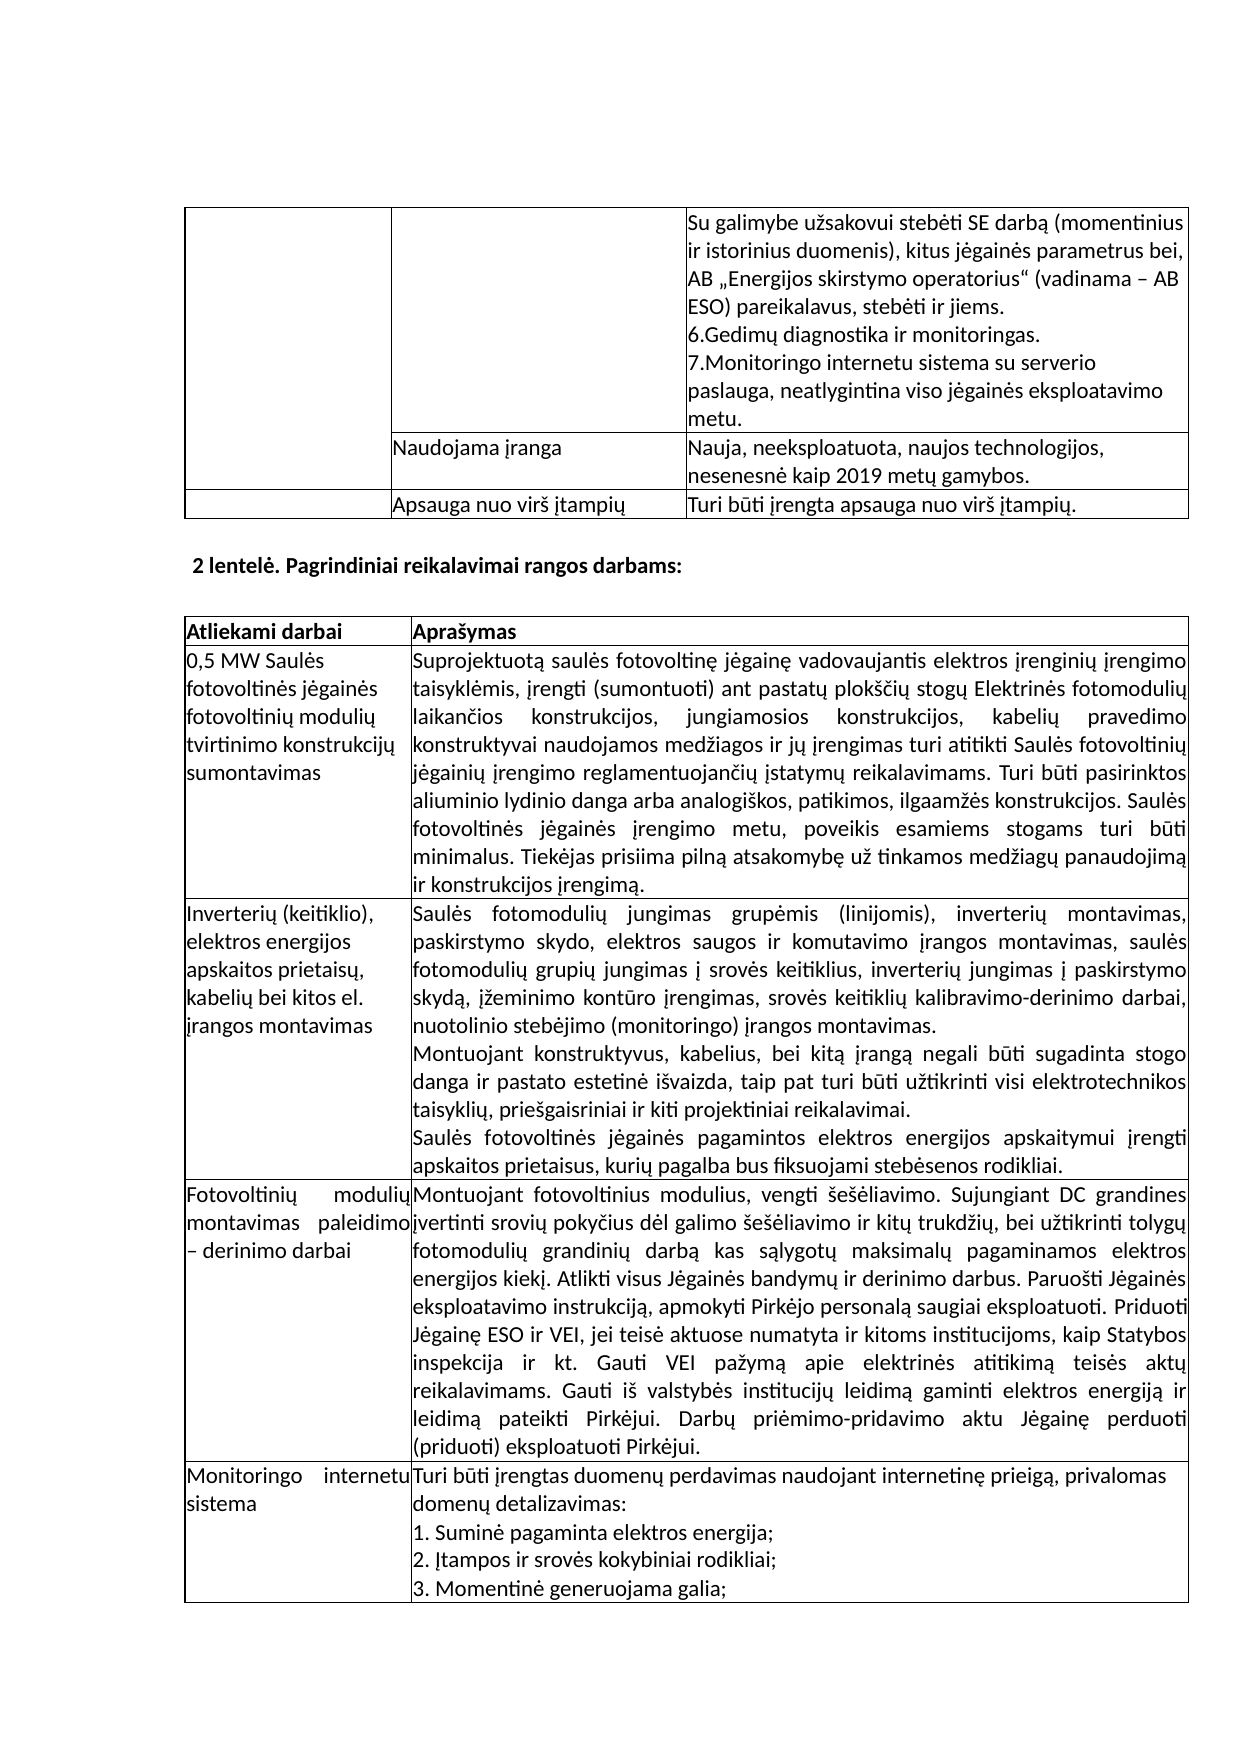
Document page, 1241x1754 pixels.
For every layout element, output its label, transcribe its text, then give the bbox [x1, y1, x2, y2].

table_cell Nauja, neeksploatuota, naujos technologijos, nesenesnė kaip 2019 metų gamybos. [687, 433, 1188, 489]
table_cell Saulės fotomodulių jungimas grupėmis (linijomis), inverterių montavimas, paskirstymo skydo, elektros saugos ir komutavimo įrangos montavimas, saulės fotomodulių grupių jungimas į srovės keitiklius, inverterių jungimas į paskirstymo skydą, įžeminimo kontūro įrengimas, srovės keitiklių kalibravimo-derinimo darbai, nuotolinio stebėjimo (monitoringo) įrangos montavimas. Montuojant konstruktyvus, kabelius, bei kitą įrangą negali būti sugadinta stogo danga ir pastato estetinė išvaizda, taip pat turi būti užtikrinti visi elektrotechnikos taisyklių, priešgaisriniai ir kiti projektiniai reikalavimai. Saulės fotovoltinės jėgainės pagamintos elektros energijos apskaitymui įrengti apskaitos prietaisus, kurių pagalba bus fiksuojami stebėsenos rodikliai. [412, 899, 1188, 1179]
table_cell Turi būti įrengtas duomenų perdavimas naudojant internetinę prieigą, privalomas domenų detalizavimas: 1. Suminė pagaminta elektros energija; 2. Įtampos ir srovės kokybiniai rodikliai; 3. Momentinė generuojama galia; [412, 1462, 1188, 1602]
table_cell Fotovoltinių modulių montavimas paleidimo – derinimo darbai [186, 1180, 411, 1461]
table_cell Inverterių (keitiklio), elektros energijos apskaitos prietaisų, kabelių bei kitos el. įrangos montavimas [186, 899, 411, 1179]
table_cell [392, 208, 686, 432]
table_header Aprašymas [412, 617, 1188, 645]
table_cell [186, 490, 391, 518]
table_cell Apsauga nuo virš įtampių [392, 490, 686, 518]
table_cell Naudojama įranga [392, 433, 686, 489]
table_cell [186, 208, 391, 489]
table_cell Suprojektuotą saulės fotovoltinę jėgainę vadovaujantis elektros įrenginių įrengimo taisyklėmis, įrengti (sumontuoti) ant pastatų plokščių stogų Elektrinės fotomodulių laikančios konstrukcijos, jungiamosios konstrukcijos, kabelių pravedimo konstruktyvai naudojamos medžiagos ir jų įrengimas turi atitikti Saulės fotovoltinių jėgainių įrengimo reglamentuojančių įstatymų reikalavimams. Turi būti pasirinktos aliuminio lydinio danga arba analogiškos, patikimos, ilgaamžės konstrukcijos. Saulės fotovoltinės jėgainės įrengimo metu, poveikis esamiems stogams turi būti minimalus. Tiekėjas prisiima pilną atsakomybę už tinkamos medžiagų panaudojimą ir konstrukcijos įrengimą. [412, 646, 1188, 898]
table_cell Monitoringo internetu sistema [186, 1462, 411, 1602]
table_cell 0,5 MW Saulės fotovoltinės jėgainės fotovoltinių modulių tvirtinimo konstrukcijų sumontavimas [186, 646, 411, 898]
text 2 lentelė. Pagrindiniai reikalavimai rangos darbams: [177, 551, 1197, 579]
table_cell Montuojant fotovoltinius modulius, vengti šešėliavimo. Sujungiant DC grandines įvertinti srovių pokyčius dėl galimo šešėliavimo ir kitų trukdžių, bei užtikrinti tolygų fotomodulių grandinių darbą kas sąlygotų maksimalų pagaminamos elektros energijos kiekį. Atlikti visus Jėgainės bandymų ir derinimo darbus. Paruošti Jėgainės eksploatavimo instrukciją, apmokyti Pirkėjo personalą saugiai eksploatuoti. Priduoti Jėgainę ESO ir VEI, jei teisė aktuose numatyta ir kitoms institucijoms, kaip Statybos inspekcija ir kt. Gauti VEI pažymą apie elektrinės atitikimą teisės aktų reikalavimams. Gauti iš valstybės institucijų leidimą gaminti elektros energiją ir leidimą pateikti Pirkėjui. Darbų priėmimo-pridavimo aktu Jėgainę perduoti (priduoti) eksploatuoti Pirkėjui. [412, 1180, 1188, 1461]
table_cell Su galimybe užsakovui stebėti SE darbą (momentinius ir istorinius duomenis), kitus jėgainės parametrus bei, AB „Energijos skirstymo operatorius“ (vadinama – AB ESO) pareikalavus, stebėti ir jiems. 6.Gedimų diagnostika ir monitoringas. 7.Monitoringo internetu sistema su serverio paslauga, neatlygintina viso jėgainės eksploatavimo metu. [687, 208, 1188, 432]
table_header Atliekami darbai [186, 617, 411, 645]
table_cell Turi būti įrengta apsauga nuo virš įtampių. [687, 490, 1188, 518]
